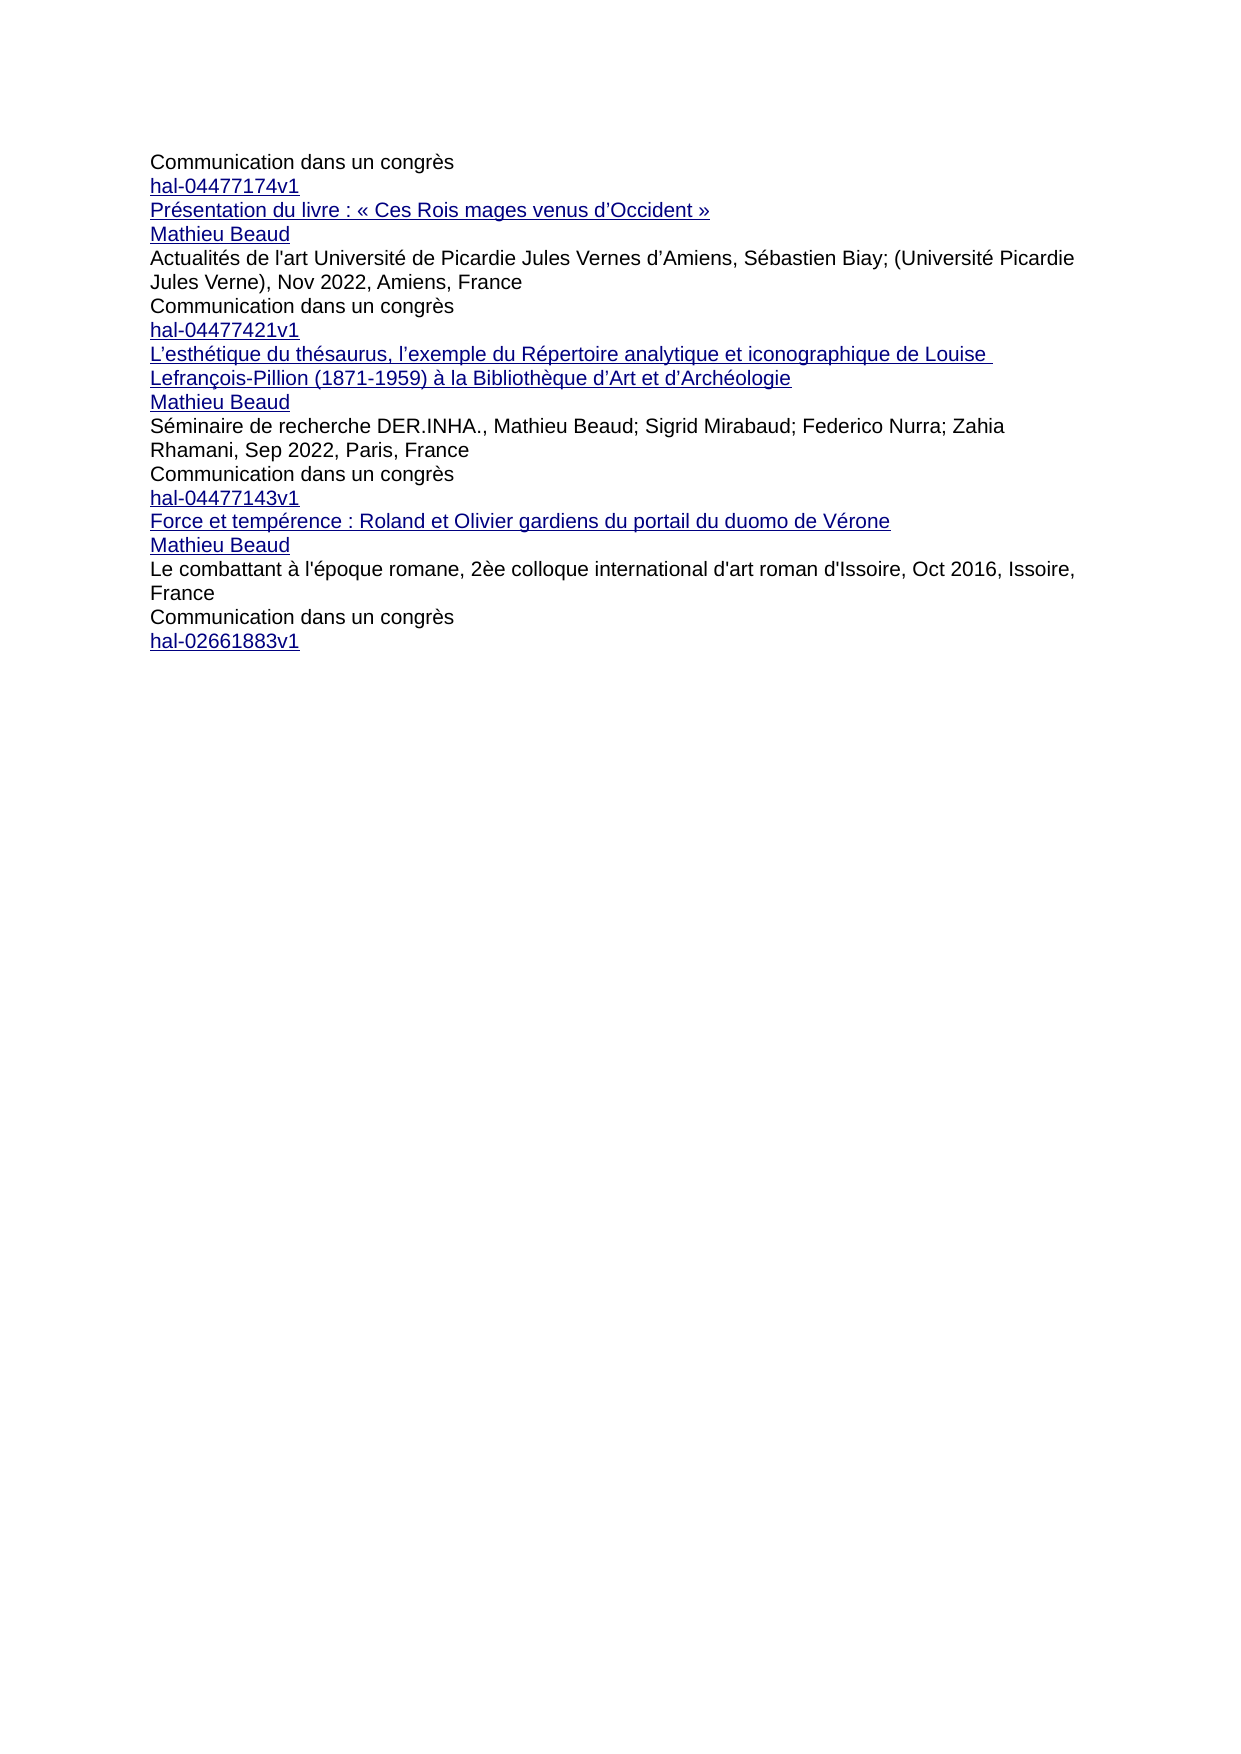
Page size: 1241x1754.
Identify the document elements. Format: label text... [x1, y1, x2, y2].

table_cell Force et tempérence : Roland et Olivier gardiens du portail du duomo de Vérone Mathieu Beaud Le combattant à l'époque romane, 2èe colloque international d'art roman d'Issoire, Oct 2016, Issoire, France Communication dans un congrès hal-02661883v1 [150, 509, 1090, 653]
table_cell L’esthétique du thésaurus, l’exemple du Répertoire analytique et iconographique de Louise Lefrançois-Pillion (1871-1959) à la Bibliothèque d’Art et d’Archéologie Mathieu Beaud Séminaire de recherche DER.INHA., Mathieu Beaud; Sigrid Mirabaud; Federico Nurra; Zahia Rhamani, Sep 2022, Paris, France Communication dans un congrès hal-04477143v1 [150, 342, 1090, 509]
table_cell Présentation du livre : « Ces Rois mages venus d’Occident » Mathieu Beaud Actualités de l'art Université de Picardie Jules Vernes d’Amiens, Sébastien Biay; (Université Picardie Jules Verne), Nov 2022, Amiens, France Communication dans un congrès hal-04477421v1 [150, 198, 1090, 342]
table_cell Communication dans un congrès hal-04477174v1 [150, 150, 1090, 198]
